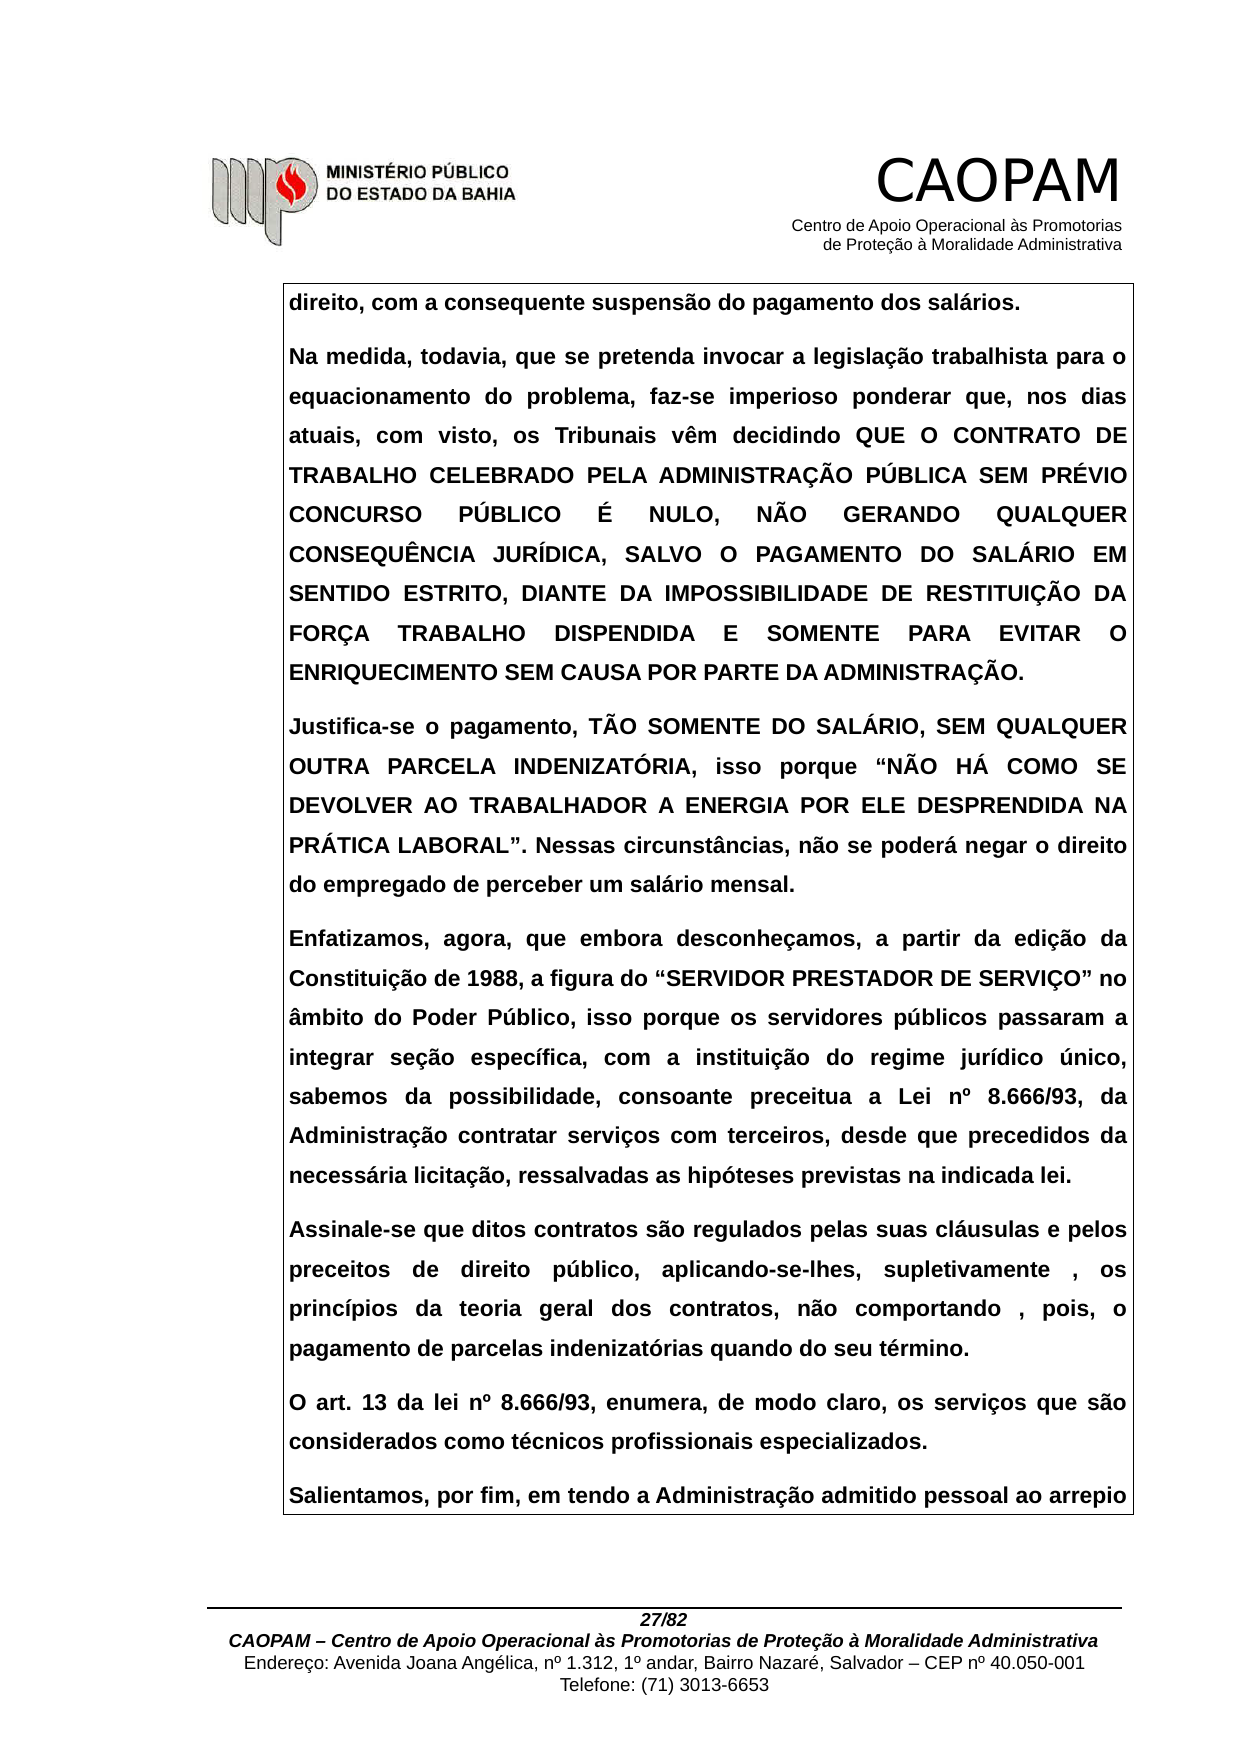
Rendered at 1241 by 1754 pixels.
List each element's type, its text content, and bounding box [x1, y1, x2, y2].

table_header direito, com a consequente suspensão do pagamento dos salários. Na medida, todavia, que se pretenda invocar a legislação trabalhista para o equacionamento do problema, faz-se imperioso ponderar que, nos dias atuais, com visto, os Tribunais vêm decidindo QUE O CONTRATO DE TRABALHO CELEBRADO PELA ADMINISTRAÇÃO PÚBLICA SEM PRÉVIO CONCURSO PÚBLICO É NULO, NÃO GERANDO QUALQUER CONSEQUÊNCIA JURÍDICA, SALVO O PAGAMENTO DO SALÁRIO EM SENTIDO ESTRITO, DIANTE DA IMPOSSIBILIDADE DE RESTITUIÇÃO DA FORÇA TRABALHO DISPENDIDA E SOMENTE PARA EVITAR O ENRIQUECIMENTO SEM CAUSA POR PARTE DA ADMINISTRAÇÃO. Justifica-se o pagamento, TÃO SOMENTE DO SALÁRIO, SEM QUALQUER OUTRA PARCELA INDENIZATÓRIA, isso porque “NÃO HÁ COMO SE DEVOLVER AO TRABALHADOR A ENERGIA POR ELE DESPRENDIDA NA PRÁTICA LABORAL”. Nessas circunstâncias, não se poderá negar o direito do empregado de perceber um salário mensal. Enfatizamos, agora, que embora desconheçamos, a partir da edição da Constituição de 1988, a figura do “SERVIDOR PRESTADOR DE SERVIÇO” no âmbito do Poder Público, isso porque os servidores públicos passaram a integrar seção específica, com a instituição do regime jurídico único, sabemos da possibilidade, consoante preceitua a Lei nº 8.666/93, da Administração contratar serviços com terceiros, desde que precedidos da necessária licitação, ressalvadas as hipóteses previstas na indicada lei. Assinale-se que ditos contratos são regulados pelas suas cláusulas e pelos preceitos de direito público, aplicando-se-lhes, supletivamente , os princípios da teoria geral dos contratos, não comportando , pois, o pagamento de parcelas indenizatórias quando do seu término. O art. 13 da lei nº 8.666/93, enumera, de modo claro, os serviços que são considerados como técnicos profissionais especializados. Salientamos, por fim, em tendo a Administração admitido pessoal ao arrepio [284, 284, 1133, 1514]
picture [200, 153, 535, 253]
